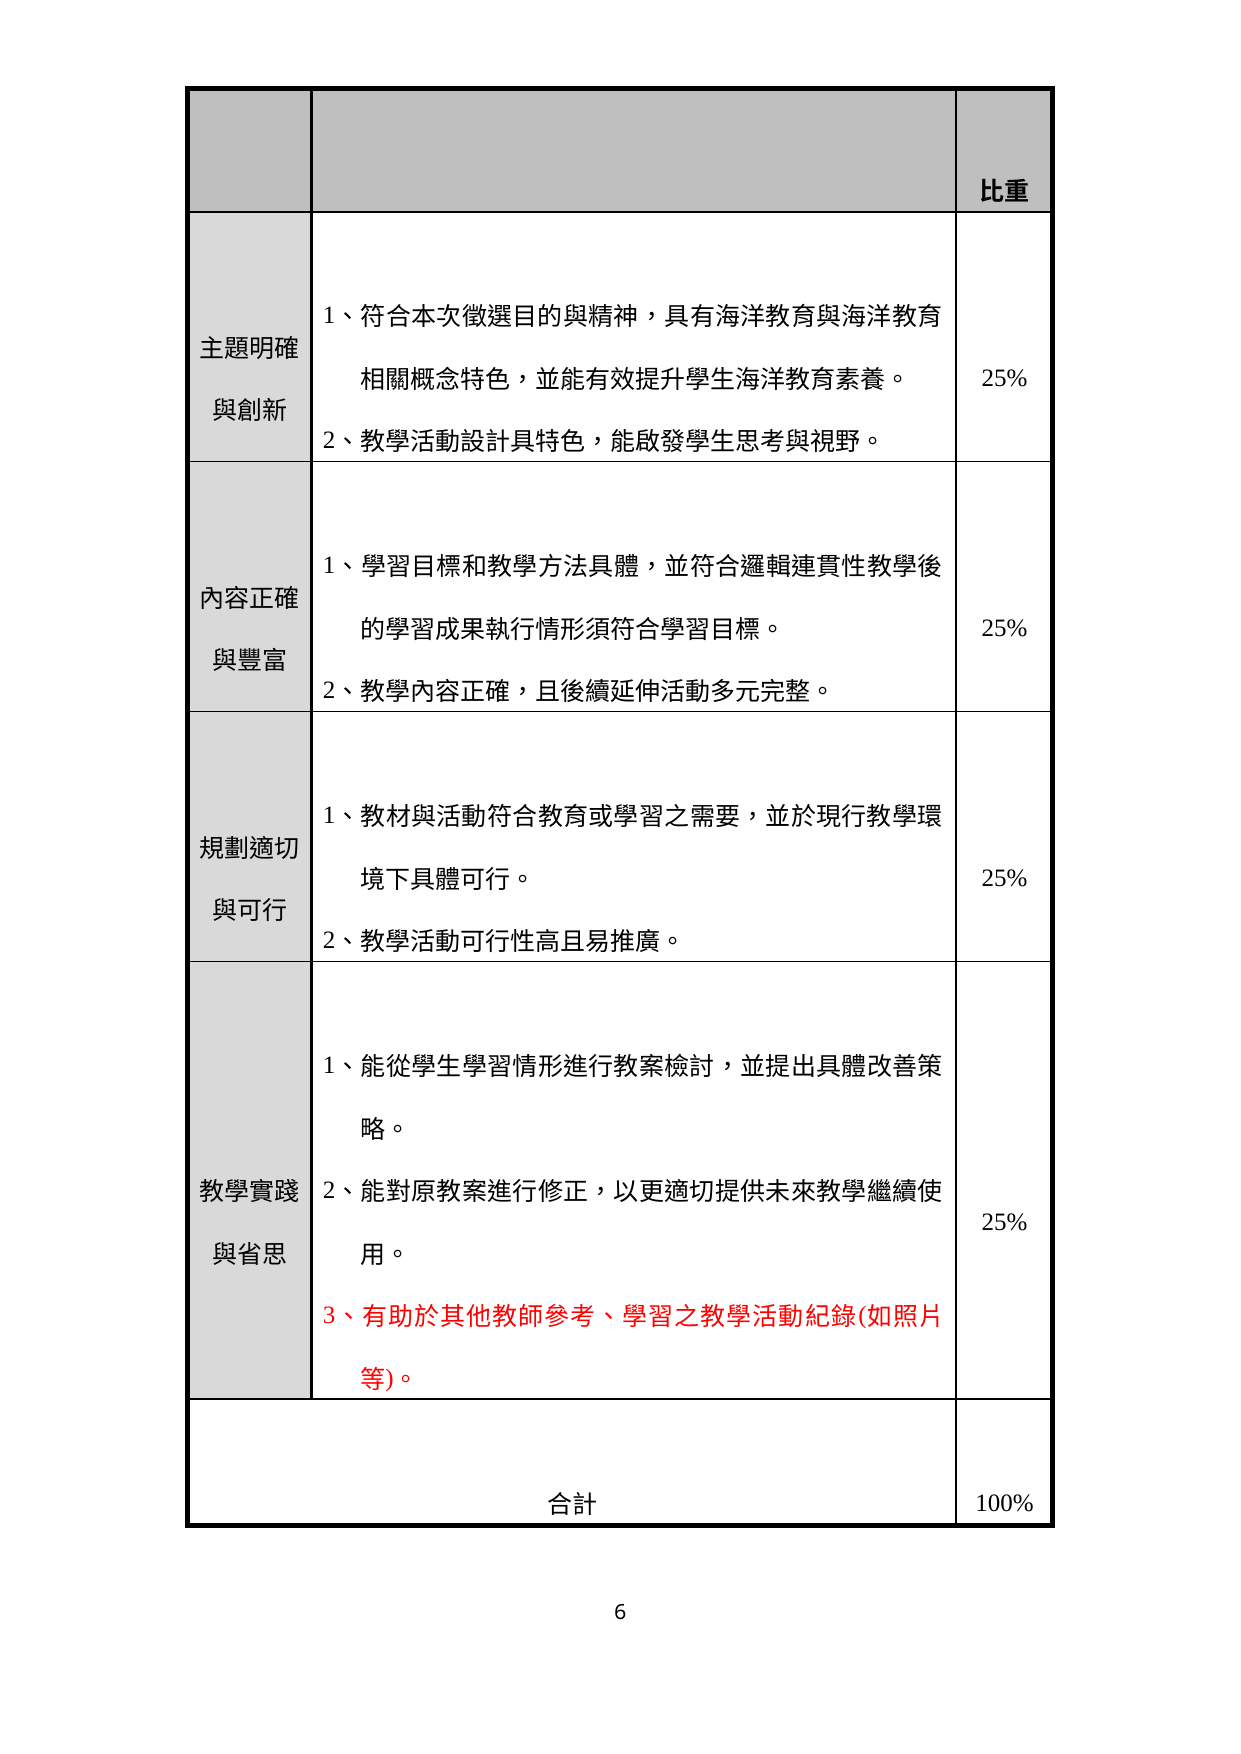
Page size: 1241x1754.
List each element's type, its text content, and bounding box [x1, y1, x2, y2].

table_cell 25% [957, 213, 1050, 461]
table_cell 1、符合本次徵選目的與精神，具有海洋教育與海洋教育相關概念特色，並能有效提升學生海洋教育素養。 2、教學活動設計具特色，能啟發學生思考與視野。 [313, 213, 955, 461]
table_cell 25% [957, 462, 1050, 711]
table_cell 1、學習目標和教學方法具體，並符合邏輯連貫性教學後的學習成果執行情形須符合學習目標。 2、教學內容正確，且後續延伸活動多元完整。 [313, 462, 955, 711]
table_cell 合計 [190, 1400, 955, 1523]
table_cell 100% [957, 1400, 1050, 1523]
table_cell 主題明確與創新 [190, 213, 310, 461]
table_cell 規劃適切與可行 [190, 712, 310, 961]
table_cell 內容正確與豐富 [190, 462, 310, 711]
table_header [190, 91, 310, 211]
table_cell 教學實踐與省思 [190, 962, 310, 1398]
table_cell 1、能從學生學習情形進行教案檢討，並提出具體改善策略。 2、能對原教案進行修正，以更適切提供未來教學繼續使用。 3、有助於其他教師參考、學習之教學活動紀錄(如照片等)。 [313, 962, 955, 1398]
table_header 比重 [957, 91, 1050, 211]
table_header [313, 91, 955, 211]
table_cell 25% [957, 962, 1050, 1398]
table_cell 1、教材與活動符合教育或學習之需要，並於現行教學環境下具體可行。 2、教學活動可行性高且易推廣。 [313, 712, 955, 961]
table_cell 25% [957, 712, 1050, 961]
